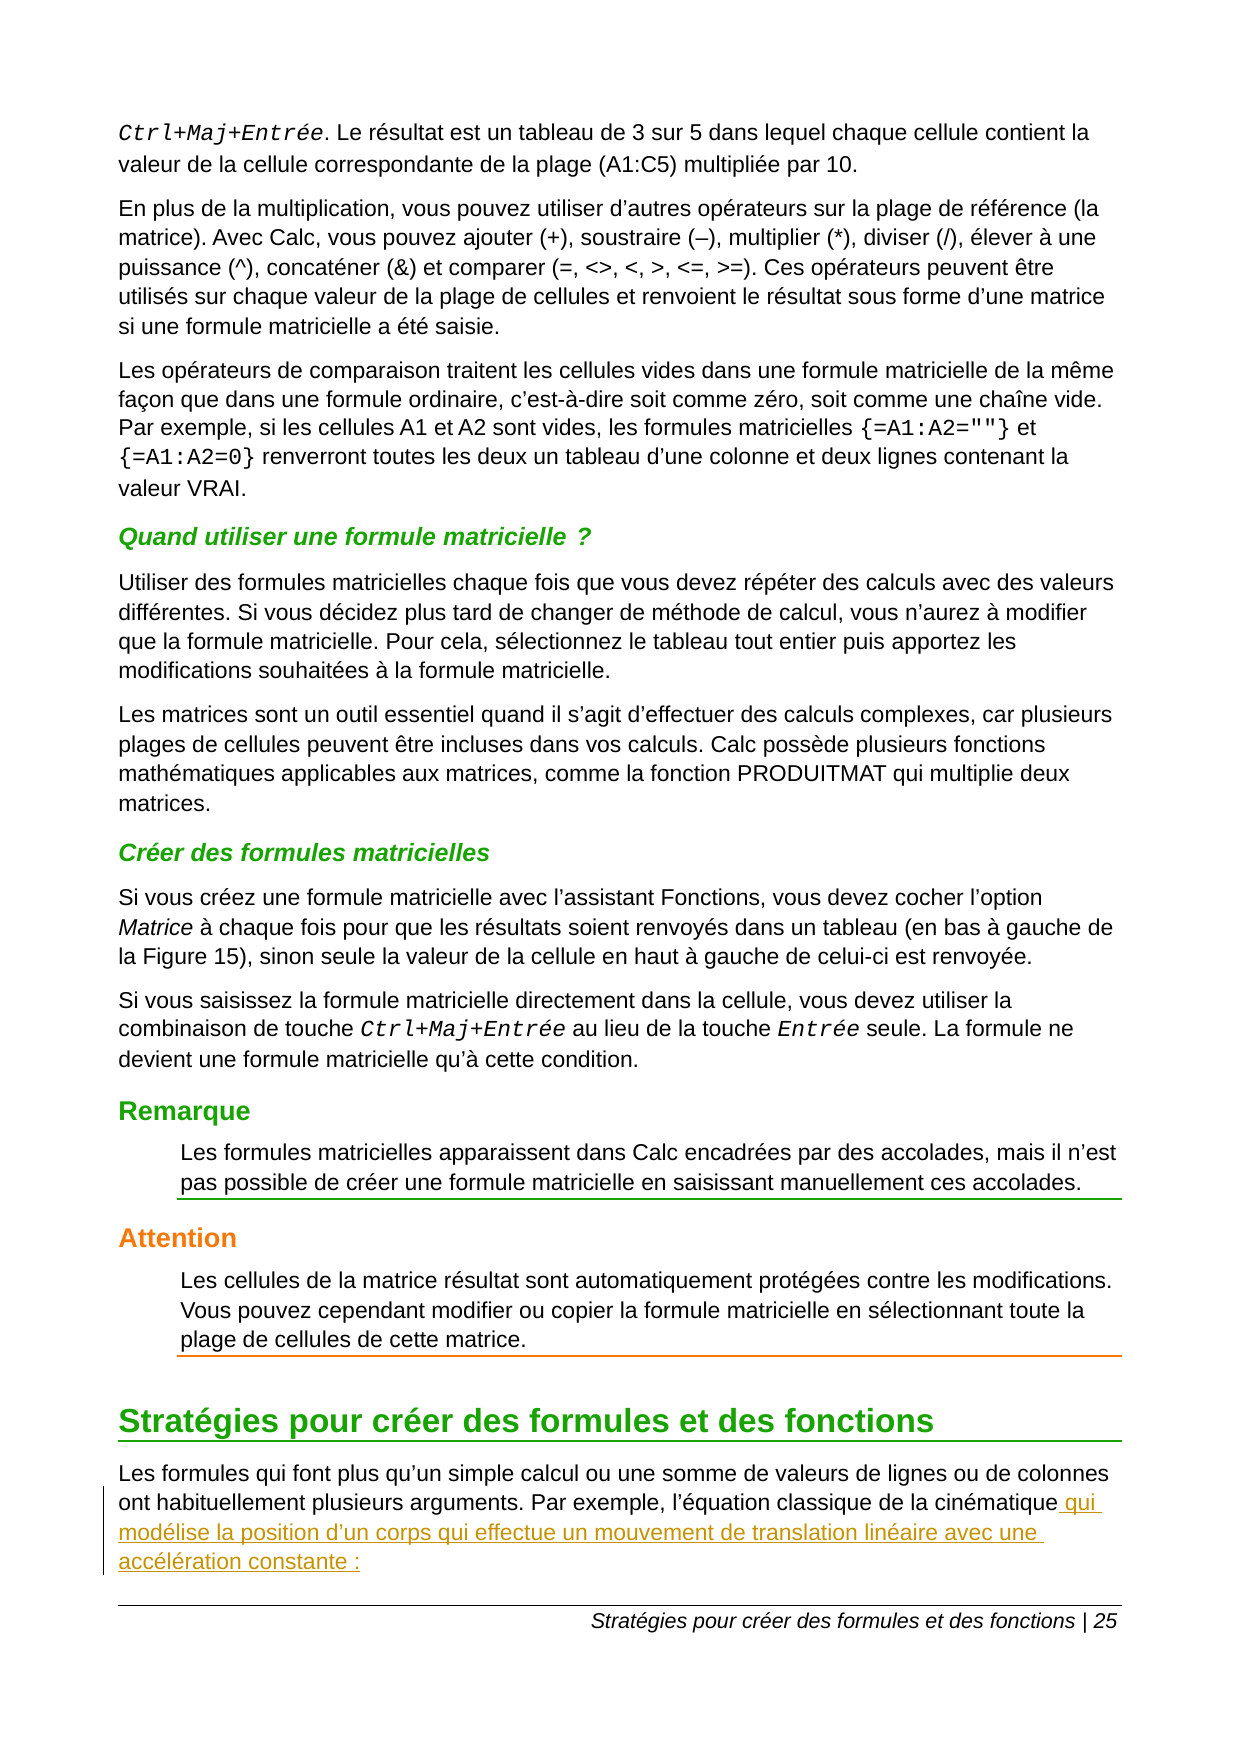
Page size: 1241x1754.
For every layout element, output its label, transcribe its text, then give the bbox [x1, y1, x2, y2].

text Si vous créez une formule matricielle avec l’assistant Fonctions, vous devez cocher l’option Matrice à chaque fois pour que les résultats soient renvoyés dans un tableau (en bas à gauche de la Figure 15), sinon seule la valeur de la cellule en haut à gauche de celui-ci est renvoyée. [118, 881, 1122, 969]
subtitle Quand utiliser une formule matricielle ? [118, 522, 1122, 551]
subtitle Stratégies pour créer des formules et des fonctions [118, 1401, 1122, 1440]
text Les opérateurs de comparaison traitent les cellules vides dans une formule matricielle de la même façon que dans une formule ordinaire, c’est-à-dire soit comme zéro, soit comme une chaîne vide. Par exemple, si les cellules A1 et A2 sont vides, les formules matricielles {=A1:A2=""} et {=A1:A2=0} renverront toutes les deux un tableau d’une colonne et deux lignes contenant la valeur VRAI. [118, 354, 1122, 501]
text Si vous saisissez la formule matricielle directement dans la cellule, vous devez utiliser la combinaison de touche Ctrl+Maj+Entrée au lieu de la touche Entrée seule. La formule ne devient une formule matricielle qu’à cette condition. [118, 984, 1122, 1072]
text En plus de la multiplication, vous pouvez utiliser d’autres opérateurs sur la plage de référence (la matrice). Avec Calc, vous pouvez ajouter (+), soustraire (‒), multiplier (*), diviser (/), élever à une puissance (^), concaténer (&) et comparer (=, <>, <, >, <=, >=). Ces opérateurs peuvent être utilisés sur chaque valeur de la plage de cellules et renvoient le résultat sous forme d’une matrice si une formule matricielle a été saisie. [118, 192, 1122, 339]
subtitle Créer des formules matricielles [118, 837, 1122, 866]
text Les formules qui font plus qu’un simple calcul ou une somme de valeurs de lignes ou de colonnes ont habituellement plusieurs arguments. Par exemple, l’équation classique de la cinématique qui modélise la position d’un corps qui effectue un mouvement de translation linéaire avec une accélération constante : [118, 1457, 1122, 1575]
text Utiliser des formules matricielles chaque fois que vous devez répéter des calculs avec des valeurs différentes. Si vous décidez plus tard de changer de méthode de calcul, vous n’aurez à modifier que la formule matricielle. Pour cela, sélectionnez le tableau tout entier puis apportez les modifications souhaitées à la formule matricielle. [118, 566, 1122, 684]
text Ctrl+Maj+Entrée. Le résultat est un tableau de 3 sur 5 dans lequel chaque cellule contient la valeur de la cellule correspondante de la plage (A1:C5) multipliée par 10. [118, 118, 1122, 177]
text Les cellules de la matrice résultat sont automatiquement protégées contre les modifications. Vous pouvez cependant modifier ou copier la formule matricielle en sélectionnant toute la plage de cellules de cette matrice. [177, 1261, 1122, 1355]
text Attention [118, 1222, 1122, 1253]
text Les matrices sont un outil essentiel quand il s’agit d’effectuer des calculs complexes, car plusieurs plages de cellules peuvent être incluses dans vos calculs. Calc possède plusieurs fonctions mathématiques applicables aux matrices, comme la fonction PRODUITMAT qui multiplie deux matrices. [118, 698, 1122, 816]
text Les formules matricielles apparaissent dans Calc encadrées par des accolades, mais il n’est pas possible de créer une formule matricielle en saisissant manuellement ces accolades. [177, 1133, 1122, 1198]
text Remarque [118, 1094, 1122, 1126]
